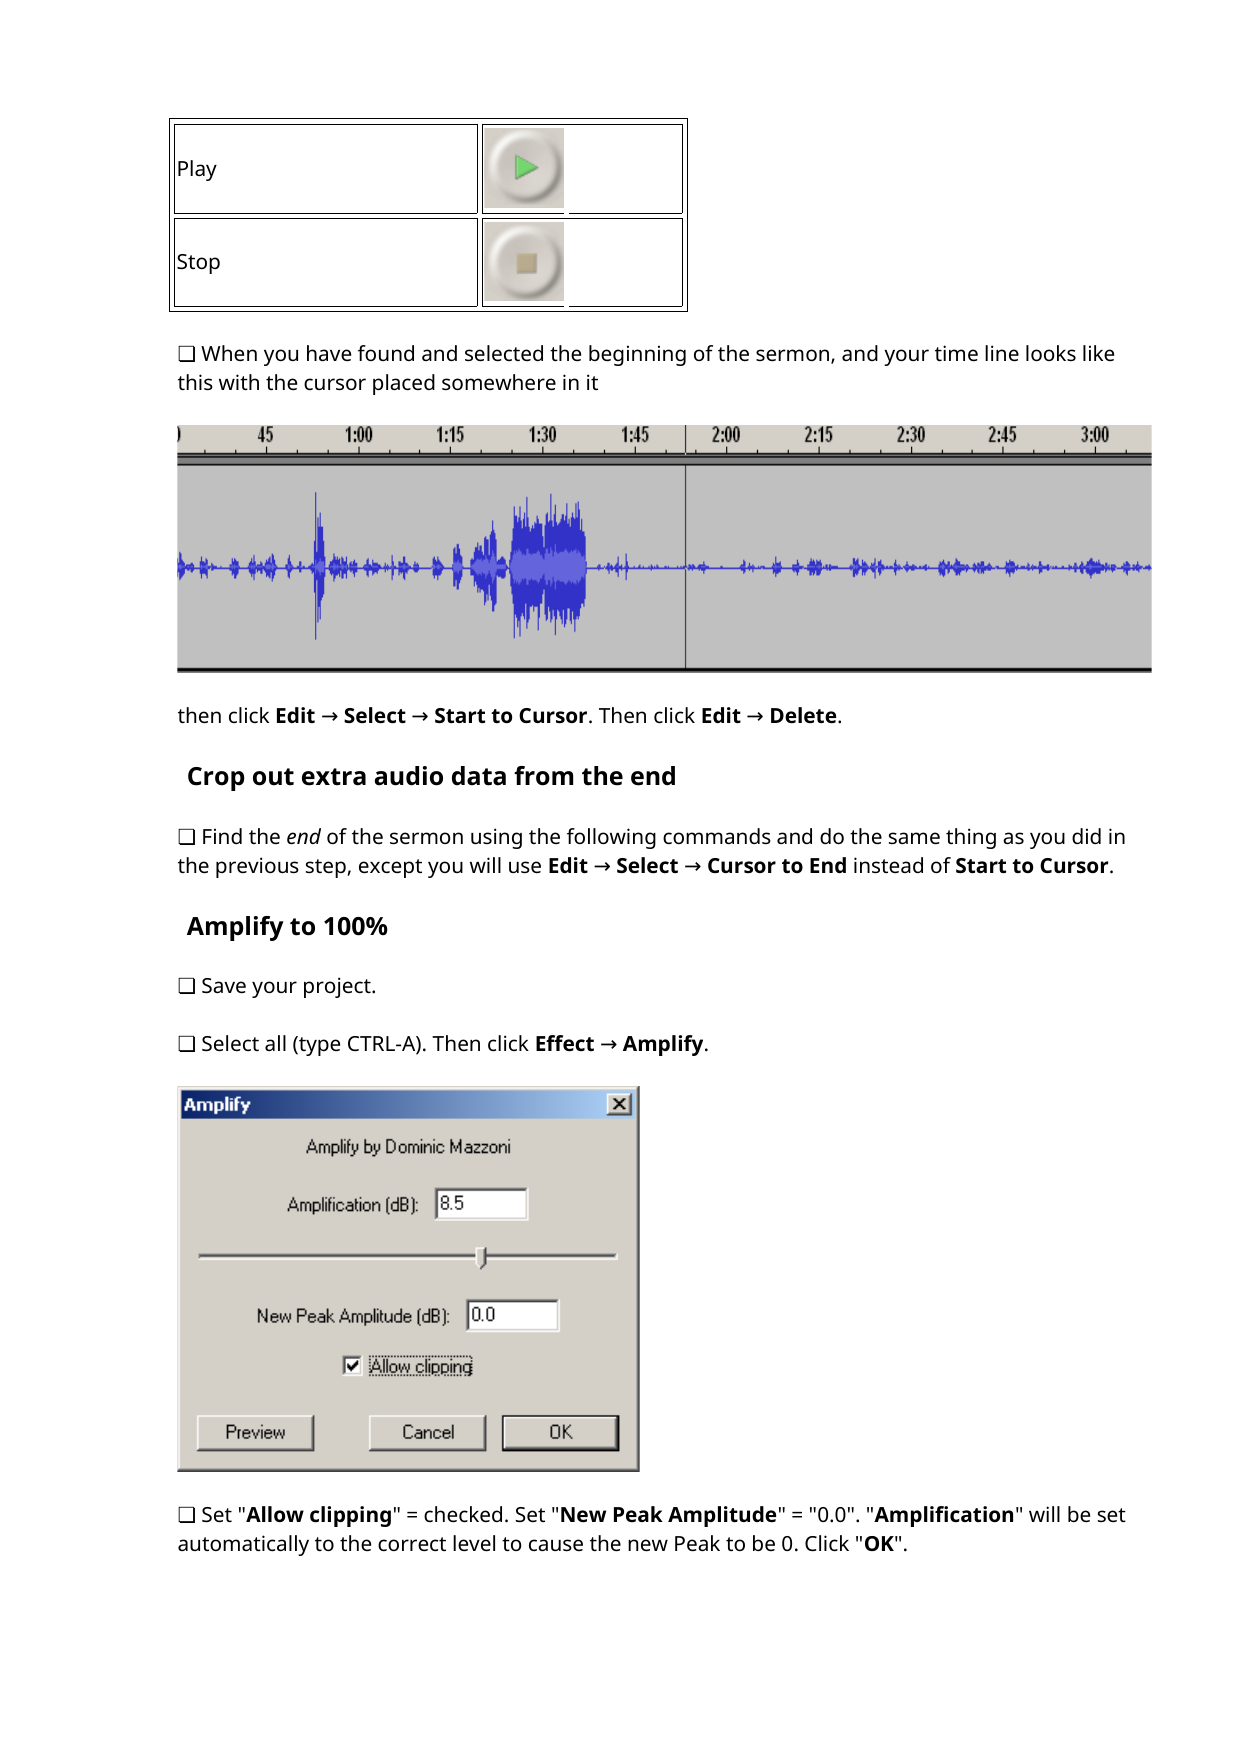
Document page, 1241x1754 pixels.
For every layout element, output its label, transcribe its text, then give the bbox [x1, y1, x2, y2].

table_cell [480, 213, 685, 306]
text ❏ Set "Allow clipping" = checked. Set "New Peak Amplitude" = "0.0". "Amplification" will be set automatically to the correct level to cause the new Peak to be 0. Click "OK". [913, 1500, 1152, 1557]
text ❏ When you have found and selected the beginning of the sermon, and your time line looks like this with the cursor placed somewhere in it [177, 311, 1152, 396]
picture [177, 1086, 640, 1472]
table_cell Play [172, 119, 479, 213]
table_cell [483, 219, 682, 306]
table_cell [483, 125, 682, 213]
table_cell [480, 119, 685, 213]
picture [484, 222, 564, 301]
subtitle Amplify to 100% [394, 908, 1142, 942]
text then click Edit → Select → Start to Cursor. Then click Edit → Delete. [848, 701, 1152, 730]
text ❏ Save your project. [382, 972, 1152, 1000]
table_cell Stop [172, 213, 479, 306]
picture [484, 128, 564, 208]
picture [177, 425, 1152, 673]
subtitle Crop out extra audio data from the end [684, 759, 1142, 793]
text ❏ Select all (type CTRL-A). Then click Effect → Amplify. [714, 1029, 1152, 1058]
